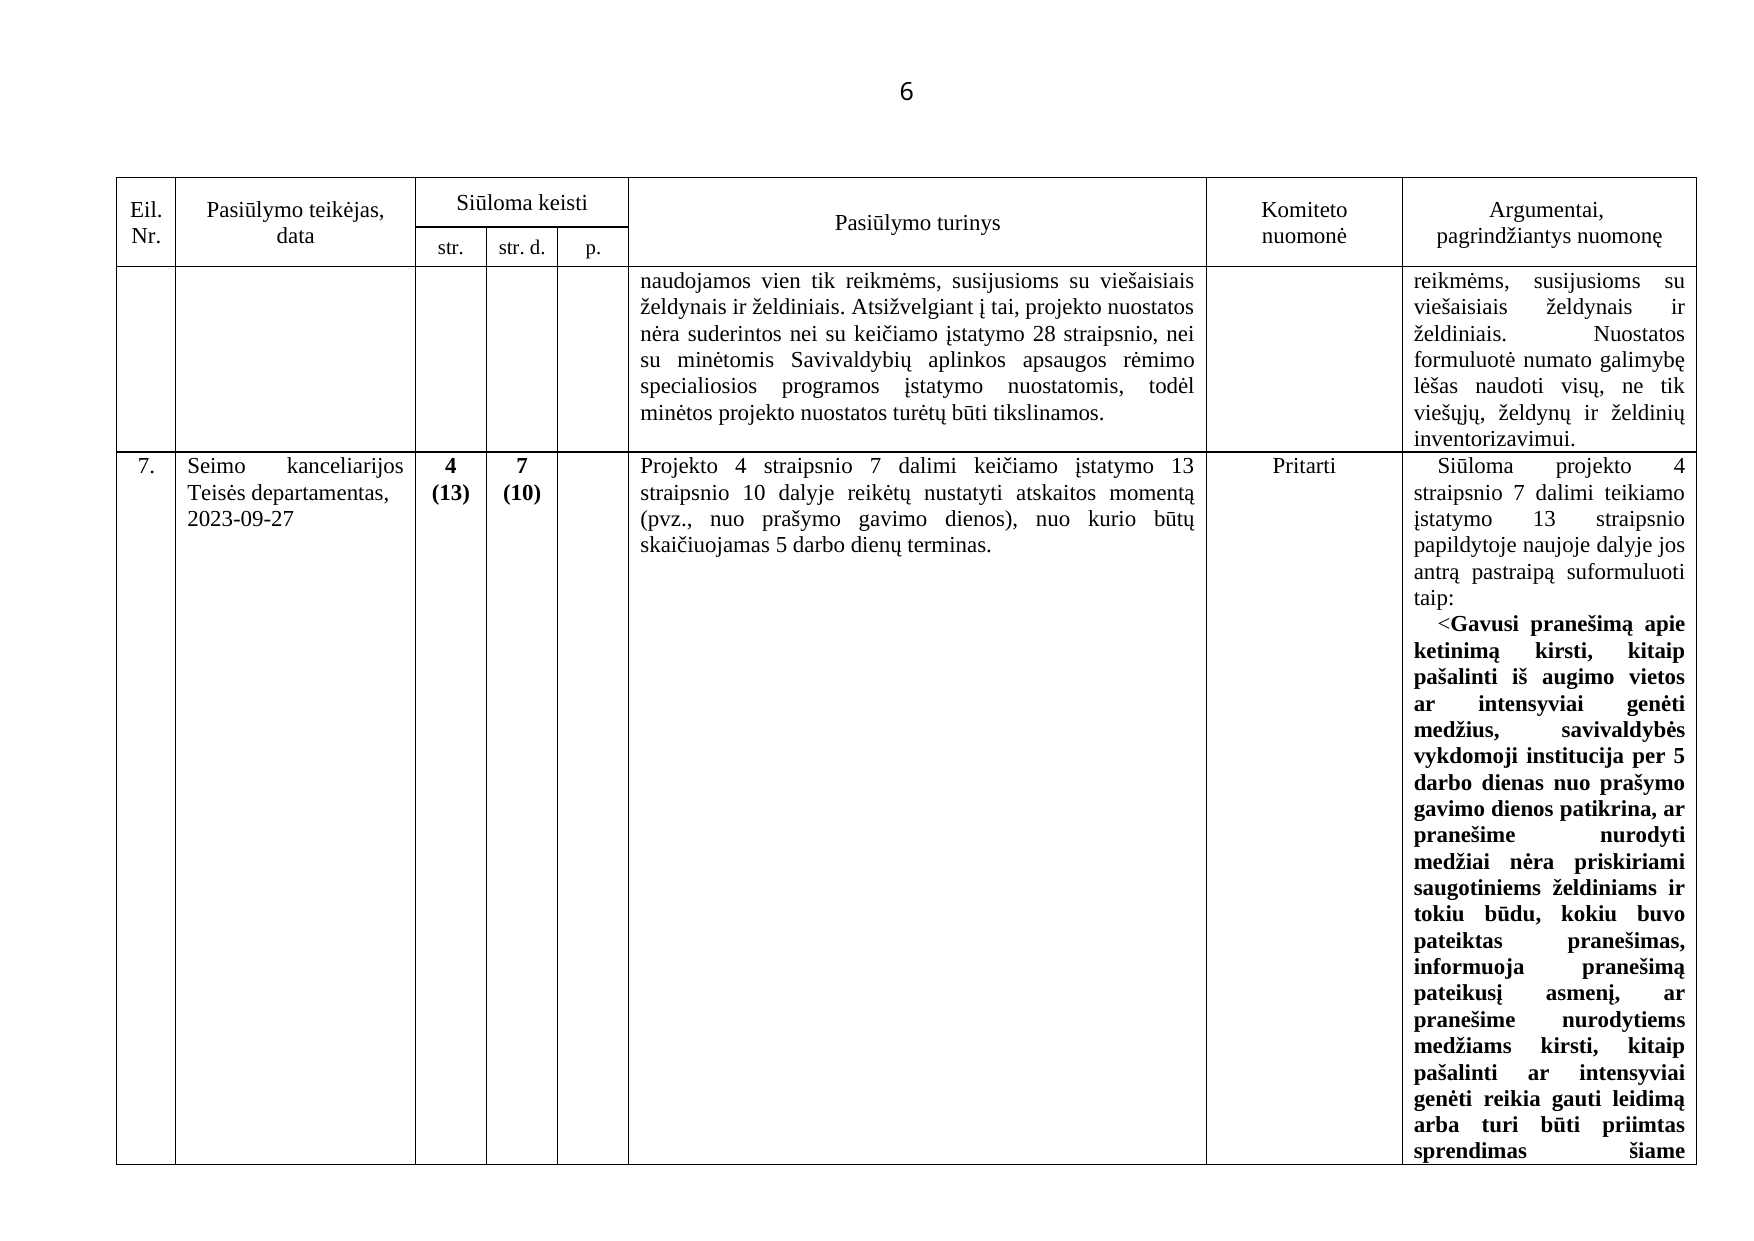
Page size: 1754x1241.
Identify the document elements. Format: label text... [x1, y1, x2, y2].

table_cell str. [416, 228, 486, 266]
table_cell reikmėms, susijusioms su viešaisiais želdynais ir želdiniais. Nuostatos formuluotė numato galimybę lėšas naudoti visų, ne tik viešųjų, želdynų ir želdinių inventorizavimui. [1403, 267, 1696, 451]
table_cell 7. [117, 453, 175, 1164]
table_header Eil. Nr. [117, 178, 175, 266]
table_header Pasiūlymo turinys [629, 178, 1206, 266]
table_cell 4 (13) [416, 453, 486, 1164]
table_cell p. [558, 228, 628, 266]
table_header Pasiūlymo teikėjas, data [176, 178, 415, 266]
table_cell Siūloma projekto 4 straipsnio 7 dalimi teikiamo įstatymo 13 straipsnio papildytoje naujoje dalyje jos antrą pastraipą suformuluoti taip: <Gavusi pranešimą apie ketinimą kirsti, kitaip pašalinti iš augimo vietos ar intensyviai genėti medžius, savivaldybės vykdomoji institucija per 5 darbo dienas nuo prašymo gavimo dienos patikrina, ar pranešime nurodyti medžiai nėra priskiriami saugotiniems želdiniams ir tokiu būdu, kokiu buvo pateiktas pranešimas, informuoja pranešimą pateikusį asmenį, ar pranešime nurodytiems medžiams kirsti, kitaip pašalinti ar intensyviai genėti reikia gauti leidimą arba turi būti priimtas sprendimas šiame [1403, 453, 1696, 1164]
table_cell [1207, 267, 1402, 451]
table_cell str. d. [487, 228, 557, 266]
table_cell [117, 267, 175, 451]
table_cell 7 (10) [487, 453, 557, 1164]
table_cell Projekto 4 straipsnio 7 dalimi keičiamo įstatymo 13 straipsnio 10 dalyje reikėtų nustatyti atskaitos momentą (pvz., nuo prašymo gavimo dienos), nuo kurio būtų skaičiuojamas 5 darbo dienų terminas. [629, 453, 1206, 1164]
table_header Siūloma keisti [416, 178, 628, 226]
table_cell naudojamos vien tik reikmėms, susijusioms su viešaisiais želdynais ir želdiniais. Atsižvelgiant į tai, projekto nuostatos nėra suderintos nei su keičiamo įstatymo 28 straipsnio, nei su minėtomis Savivaldybių aplinkos apsaugos rėmimo specialiosios programos įstatymo nuostatomis, todėl minėtos projekto nuostatos turėtų būti tikslinamos. [629, 267, 1206, 451]
table_cell Pritarti [1207, 453, 1402, 1164]
table_header Argumentai, pagrindžiantys nuomonę [1403, 178, 1696, 266]
table_cell [487, 267, 557, 451]
table_cell [416, 267, 486, 451]
table_header Komiteto nuomonė [1207, 178, 1402, 266]
table_cell [558, 267, 628, 451]
table_cell Seimo kanceliarijos Teisės departamentas, 2023-09-27 [176, 453, 415, 1164]
table_cell [176, 267, 415, 451]
table_cell [558, 453, 628, 1164]
